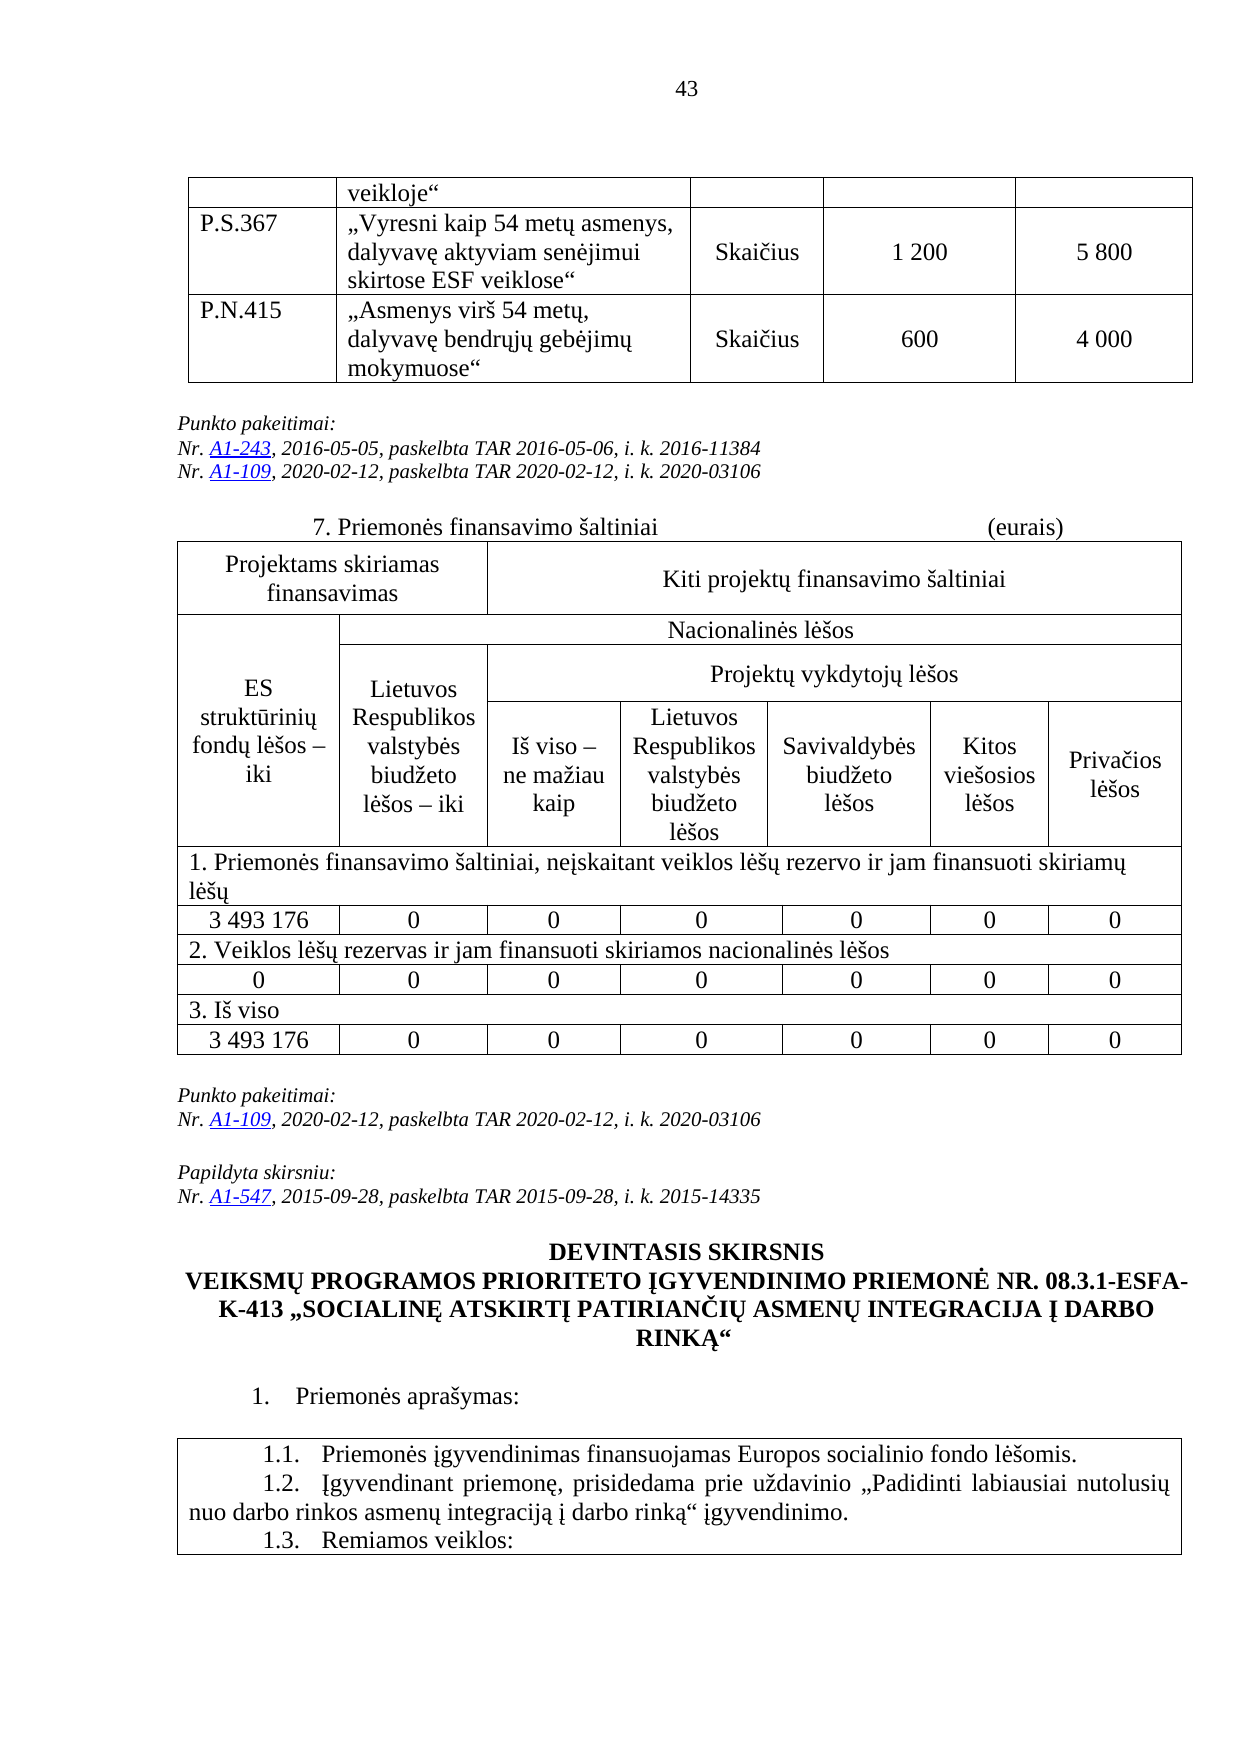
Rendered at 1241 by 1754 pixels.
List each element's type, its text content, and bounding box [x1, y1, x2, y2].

table_header Kiti projektų finansavimo šaltiniai [488, 542, 1181, 614]
text Nr. A1-109, 2020-02-12, paskelbta TAR 2020-02-12, i. k. 2020-03106 [177, 459, 1196, 483]
table_cell 0 [621, 1025, 782, 1053]
table_cell 0 [488, 1025, 620, 1053]
table_cell P.S.367 [189, 208, 336, 294]
table_cell Savivaldybės biudžeto lėšos [768, 702, 930, 846]
text 7. Priemonės finansavimo šaltiniai (eurais) [177, 512, 1196, 541]
table_cell 0 [488, 965, 620, 994]
table_cell veikloje“ [337, 178, 690, 207]
text Punkto pakeitimai: [177, 1083, 1196, 1107]
table_cell 0 [931, 906, 1048, 934]
text VEIKSMŲ PROGRAMOS PRIORITETO ĮGYVENDINIMO PRIEMONĖ NR. 08.3.1-ESFA-K-413 „SOCIALINĘ ATSKIRTĮ PATIRIANČIŲ ASMENŲ INTEGRACIJA Į DARBO RINKĄ“ [177, 1266, 1196, 1352]
table_cell 4 000 [1016, 295, 1192, 382]
table_cell Skaičius [691, 208, 823, 294]
table_cell 0 [931, 1025, 1048, 1053]
table_cell 2. Veiklos lėšų rezervas ir jam finansuoti skiriamos nacionalinės lėšos [178, 935, 1181, 964]
table_cell Kitos viešosios lėšos [931, 702, 1048, 846]
table_cell „Asmenys virš 54 metų, dalyvavę bendrųjų gebėjimų mokymuose“ [337, 295, 690, 382]
table_cell Lietuvos Respublikos valstybės biudžeto lėšos [621, 702, 767, 846]
table_cell 0 [1049, 906, 1181, 934]
text Nr. A1-243, 2016-05-05, paskelbta TAR 2016-05-06, i. k. 2016-11384 [177, 435, 1196, 459]
table_cell 5 800 [1016, 208, 1192, 294]
table_header 1.1. Priemonės įgyvendinimas finansuojamas Europos socialinio fondo lėšomis. 1.2. Įgyvendinant priemonę, prisidedama prie uždavinio „Padidinti labiausiai nutolusių nuo darbo rinkos asmenų integraciją į darbo rinką“ įgyvendinimo. 1.3. Remiamos veiklos: [178, 1439, 1181, 1554]
table_header Projektams skiriamas finansavimas [178, 542, 487, 614]
table_cell Nacionalinės lėšos [340, 615, 1181, 644]
table_cell 0 [931, 965, 1048, 994]
text DEVINTASIS SKIRSNIS [177, 1237, 1196, 1266]
text Nr. A1-547, 2015-09-28, paskelbta TAR 2015-09-28, i. k. 2015-14335 [177, 1184, 1196, 1208]
table_cell 3 493 176 [178, 1025, 339, 1053]
table_cell 0 [621, 906, 782, 934]
table_cell Projektų vykdytojų lėšos [488, 645, 1181, 701]
table_cell ES struktūrinių fondų lėšos – iki [178, 615, 339, 846]
table_cell 0 [1049, 1025, 1181, 1053]
table_cell 1. Priemonės finansavimo šaltiniai, neįskaitant veiklos lėšų rezervo ir jam finansuoti skiriamų lėšų [178, 847, 1181, 904]
table_cell 0 [1049, 965, 1181, 994]
table_cell [189, 178, 336, 207]
table_cell 0 [340, 906, 487, 934]
table_cell - [824, 178, 1015, 207]
text Punkto pakeitimai: [177, 411, 1196, 435]
table_cell [691, 178, 823, 207]
table_cell 0 [783, 1025, 930, 1053]
table_cell „Vyresni kaip 54 metų asmenys, dalyvavę aktyviam senėjimui skirtose ESF veiklose“ [337, 208, 690, 294]
table_cell 3 493 176 [178, 906, 339, 934]
table_cell 0 [340, 965, 487, 994]
table_cell Skaičius [691, 295, 823, 382]
table_cell [1016, 178, 1192, 207]
table_cell 3. Iš viso [178, 995, 1181, 1024]
table_cell Lietuvos Respublikos valstybės biudžeto lėšos – iki [340, 645, 487, 846]
text 1. Priemonės aprašymas: [177, 1381, 1196, 1409]
table_cell 0 [178, 965, 339, 994]
table_cell 0 [340, 1025, 487, 1053]
table_cell 0 [783, 965, 930, 994]
table_cell 0 [621, 965, 782, 994]
table_cell Iš viso – ne mažiau kaip [488, 702, 620, 846]
table_cell 600 [824, 295, 1015, 382]
table_cell Privačios lėšos [1049, 702, 1181, 846]
table_cell 1 200 [824, 208, 1015, 294]
text Nr. A1-109, 2020-02-12, paskelbta TAR 2020-02-12, i. k. 2020-03106 [177, 1107, 1196, 1131]
table_cell P.N.415 [189, 295, 336, 382]
table_cell 0 [783, 906, 930, 934]
text Papildyta skirsniu: [177, 1160, 1196, 1184]
table_cell 0 [488, 906, 620, 934]
